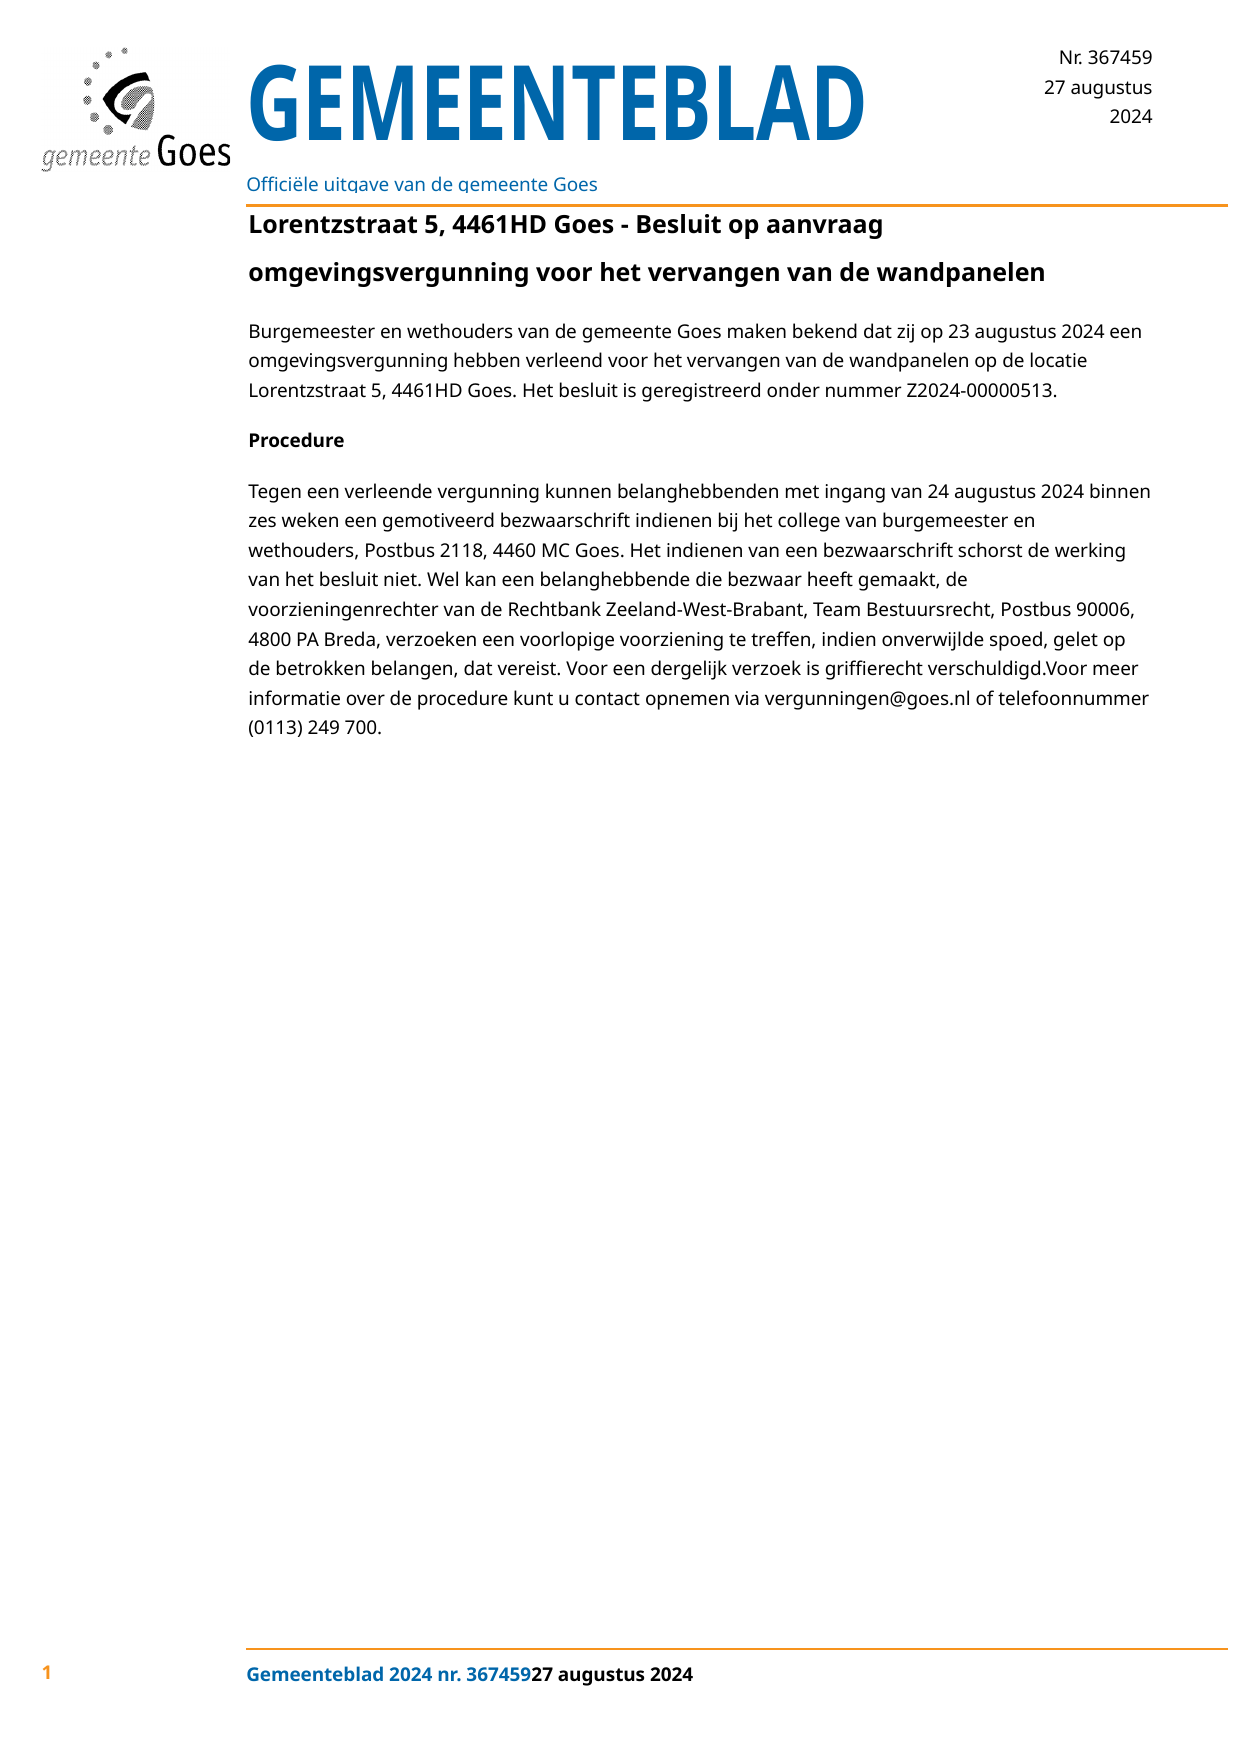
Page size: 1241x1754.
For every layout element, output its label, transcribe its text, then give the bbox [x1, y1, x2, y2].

text Lorentzstraat 5, 4461HD Goes - Besluit op aanvraag omgevingsvergunning voor het vervangen van de wandpanelen [248, 207, 1152, 288]
text Procedure [248, 427, 1152, 453]
text Tegen een verleende vergunning kunnen belanghebbenden met ingang van 24 augustus 2024 binnen zes weken een gemotiveerd bezwaarschrift indienen bij het college van burgemeester en wethouders, Postbus 2118, 4460 MC Goes. Het indienen van een bezwaarschrift schorst de werking van het besluit niet. Wel kan een belanghebbende die bezwaar heeft gemaakt, de voorzieningenrechter van de Rechtbank Zeeland-West-Brabant, Team Bestuursrecht, Postbus 90006, 4800 PA Breda, verzoeken een voorlopige voorziening te treffen, indien onverwijlde spoed, gelet op de betrokken belangen, dat vereist. Voor een dergelijk verzoek is griffierecht verschuldigd.Voor meer informatie over de procedure kunt u contact opnemen via vergunningen@goes.nl of telefoonnummer (0113) 249 700. [248, 478, 1152, 740]
text Burgemeester en wethouders van de gemeente Goes maken bekend dat zij op 23 augustus 2024 een omgevingsvergunning hebben verleend voor het vervangen van de wandpanelen op de locatie Lorentzstraat 5, 4461HD Goes. Het besluit is geregistreerd onder nummer Z2024-00000513. [248, 318, 1152, 403]
picture [41, 47, 231, 172]
